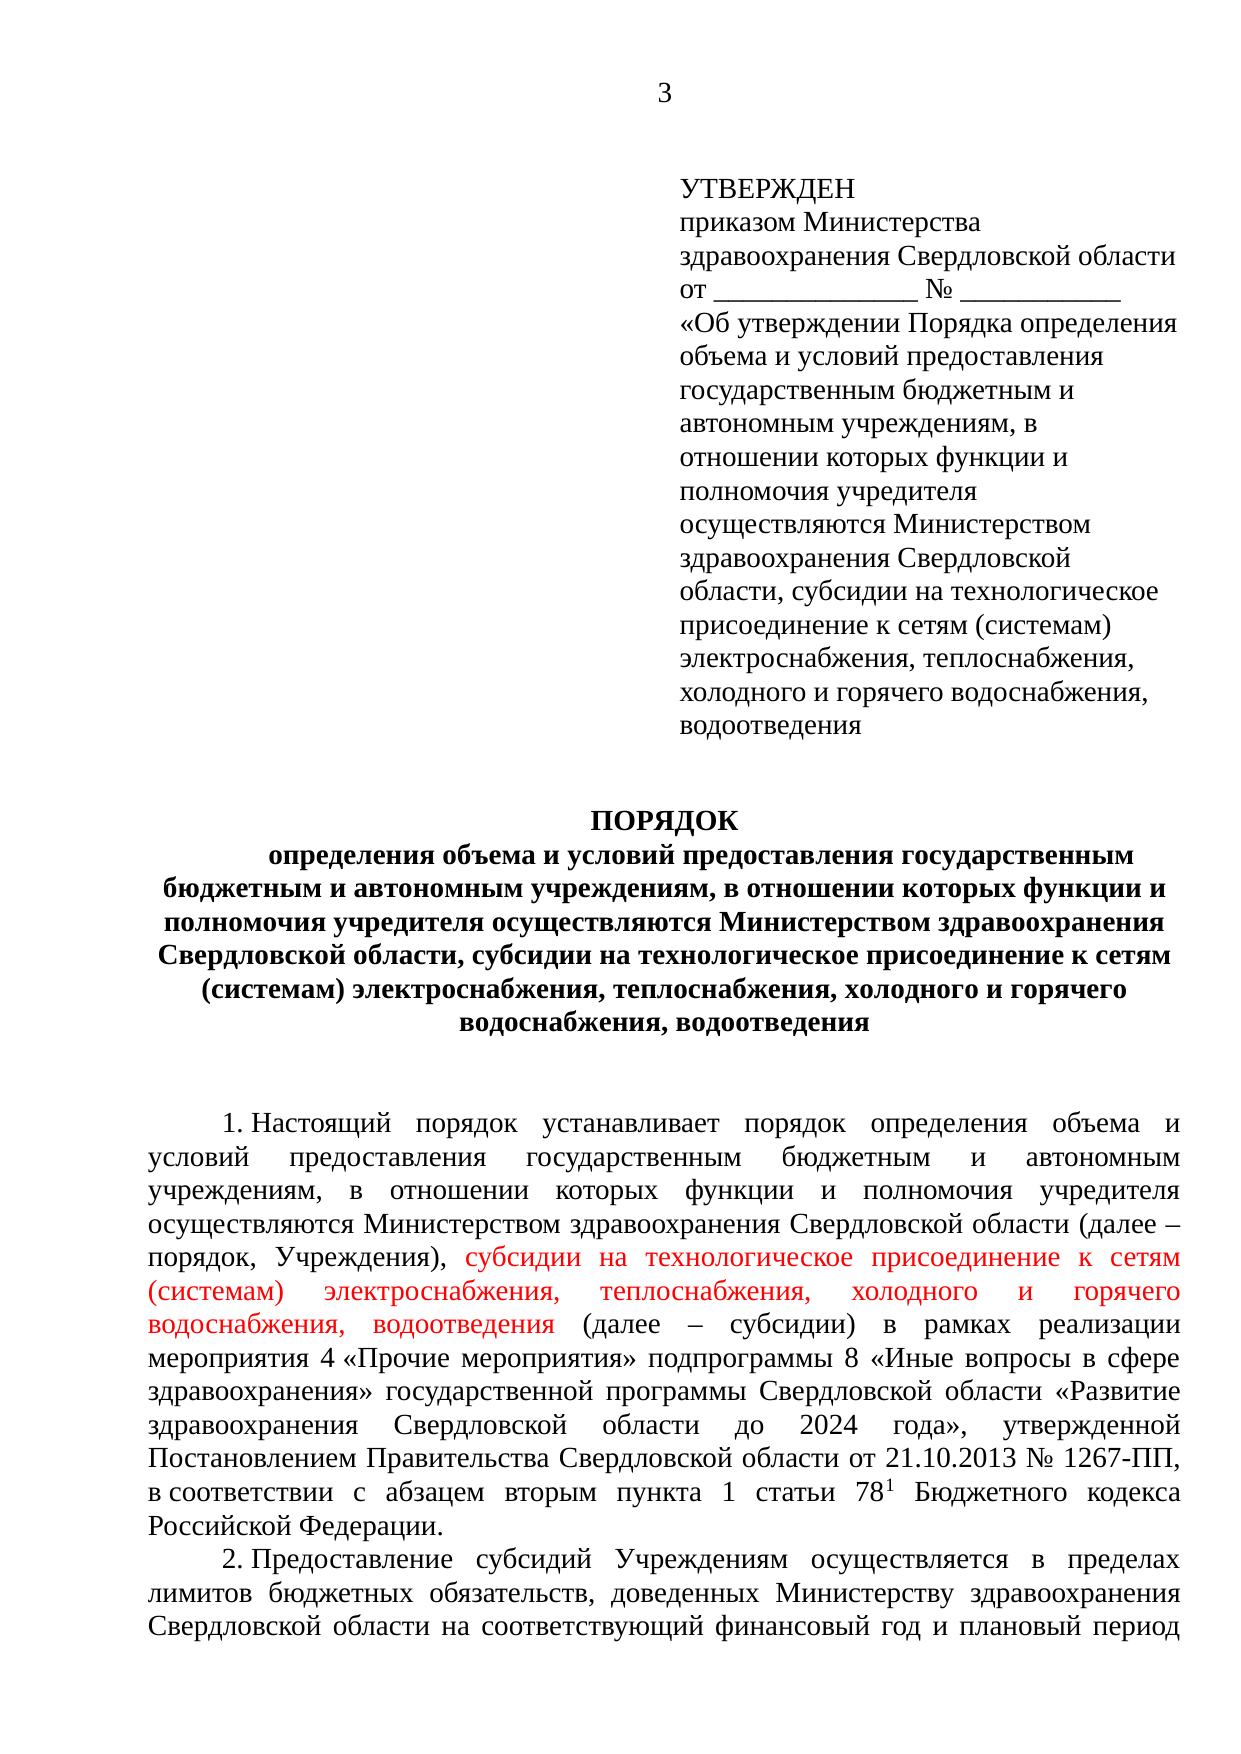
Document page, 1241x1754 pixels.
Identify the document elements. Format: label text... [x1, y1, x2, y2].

text «Об утверждении Порядка определения объема и условий предоставления государственным бюджетным и автономным учреждениям, в отношении которых функции и полномочия учредителя осуществляются Министерством здравоохранения Свердловской области, субсидии на технологическое присоединение к сетям (системам) электроснабжения, теплоснабжения, холодного и горячего водоснабжения, водоотведения [679, 305, 1181, 772]
text 2. Предоставление субсидий Учреждениям осуществляется в пределах лимитов бюджетных обязательств, доведенных Министерству здравоохранения Свердловской области на соответствующий финансовый год и плановый период [148, 1541, 1181, 1642]
title ПОРЯДОК [148, 803, 1181, 837]
text УТВЕРЖДЕН [591, 171, 1181, 204]
text определения объема и условий предоставления государственным бюджетным и автономным учреждениям, в отношении которых функции и полномочия учредителя осуществляются Министерством здравоохранения Свердловской области, субсидии на технологическое присоединение к сетям (системам) электроснабжения, теплоснабжения, холодного и горячего водоснабжения, водоотведения [148, 837, 1181, 1038]
text 1. Настоящий порядок устанавливает порядок определения объема и условий предоставления государственным бюджетным и автономным учреждениям, в отношении которых функции и полномочия учредителя осуществляются Министерством здравоохранения Свердловской области (далее – порядок, Учреждения), субсидии на технологическое присоединение к сетям (системам) электроснабжения, теплоснабжения, холодного и горячего водоснабжения, водоотведения (далее – субсидии) в рамках реализации мероприятия 4 «Прочие мероприятия» подпрограммы 8 «Иные вопросы в сфере здравоохранения» государственной программы Свердловской области «Развитие здравоохранения Свердловской области до 2024 года», утвержденной Постановлением Правительства Свердловской области от 21.10.2013 № 1267-ПП, в соответствии с абзацем вторым пункта 1 статьи 781 Бюджетного кодекса Российской Федерации. [148, 1105, 1181, 1541]
text приказом Министерства здравоохранения Свердловской области [679, 204, 1181, 271]
text от ______________ № ___________ [679, 271, 1181, 305]
